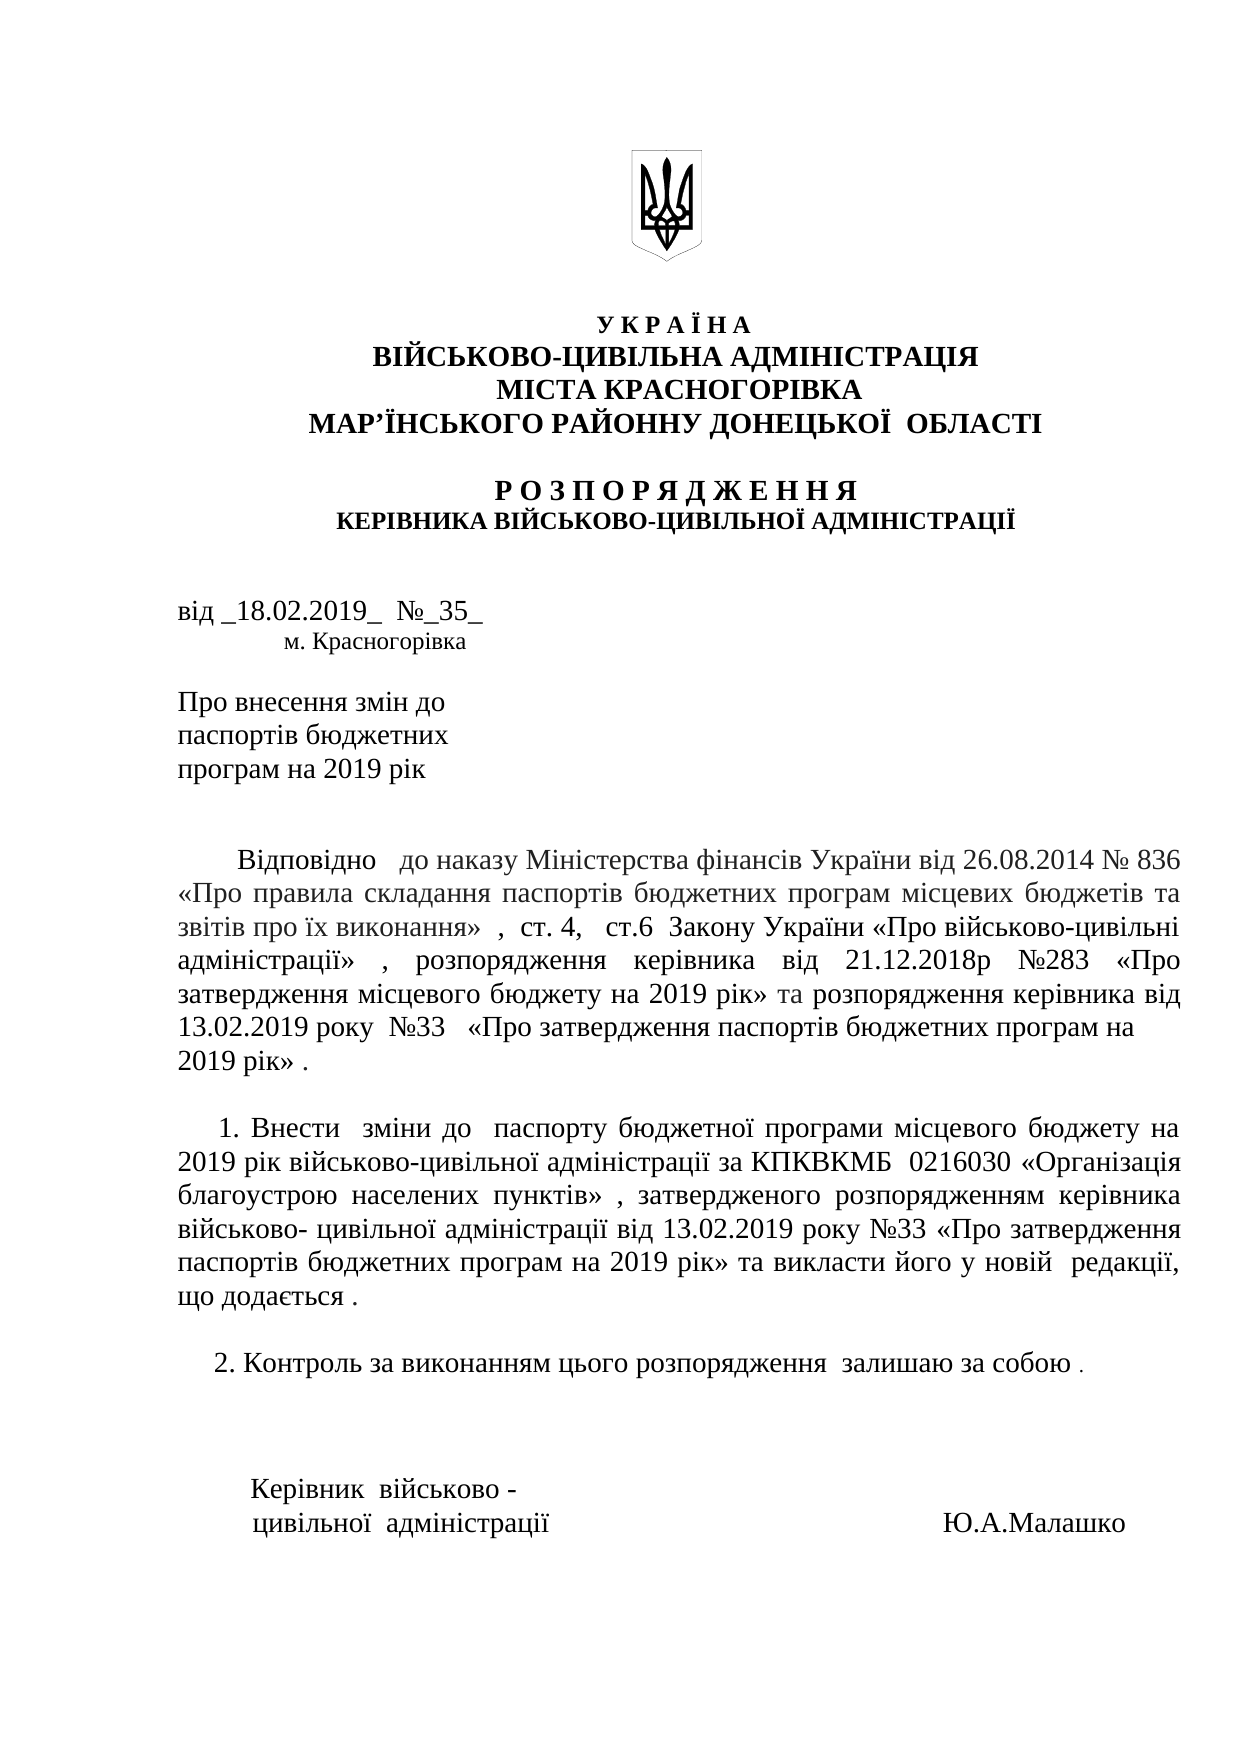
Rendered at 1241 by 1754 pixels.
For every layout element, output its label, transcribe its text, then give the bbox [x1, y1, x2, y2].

text Керівник військово - [177, 1471, 1181, 1505]
subtitle від _18.02.2019_ №_35_ [177, 593, 1181, 626]
subtitle Р О З П О Р Я Д Ж Е Н Н Я [177, 473, 1181, 506]
text 2019 рік» . [177, 1043, 1181, 1077]
text МІСТА КРАСНОГОРІВКА [177, 372, 1181, 406]
text програм на 2019 рік [177, 751, 1181, 784]
text цивільної адміністрації Ю.А.Малашко [252, 1505, 1181, 1538]
text Відповідно до наказу Міністерства фінансів України від 26.08.2014 № 836 «Про правила складання паспортів бюджетних програм місцевих бюджетів та звітів про їх виконання» , ст. 4, ст.6 Закону України «Про військово-цивільні адміністрації» , розпорядження керівника від 21.12.2018р №283 «Про затвердження місцевого бюджету на 2019 рік» та розпорядження керівника від 13.02.2019 року №33 «Про затвердження паспортів бюджетних програм на [177, 842, 1181, 1043]
text МАР’ЇНСЬКОГО РАЙОННУ ДОНЕЦЬКОЇ ОБЛАСТІ [177, 406, 1181, 439]
text 2. Контроль за виконанням цього розпорядження залишаю за собою . [177, 1345, 1181, 1378]
text ВІЙСЬКОВО-ЦИВІЛЬНА АДМІНІСТРАЦІЯ [177, 339, 1181, 372]
text 1. Внести зміни до паспорту бюджетної програми місцевого бюджету на 2019 рік військово-цивільної адміністрації за КПКВКМБ 0216030 «Організація благоустрою населених пунктів» , затвердженого розпорядженням керівника військово- цивільної адміністрації від 13.02.2019 року №33 «Про затвердження паспортів бюджетних програм на 2019 рік» та викласти його у новій редакції, що додається . [177, 1110, 1181, 1311]
subtitle У К Р А Ї Н А [177, 310, 1181, 339]
text КЕРІВНИКА ВІЙСЬКОВО-ЦИВІЛЬНОЇ АДМІНІСТРАЦІЇ [177, 506, 1181, 535]
text паспортів бюджетних [177, 717, 1181, 751]
text Про внесення змін до [177, 684, 1181, 717]
text м. Красногорівка [177, 626, 1181, 655]
